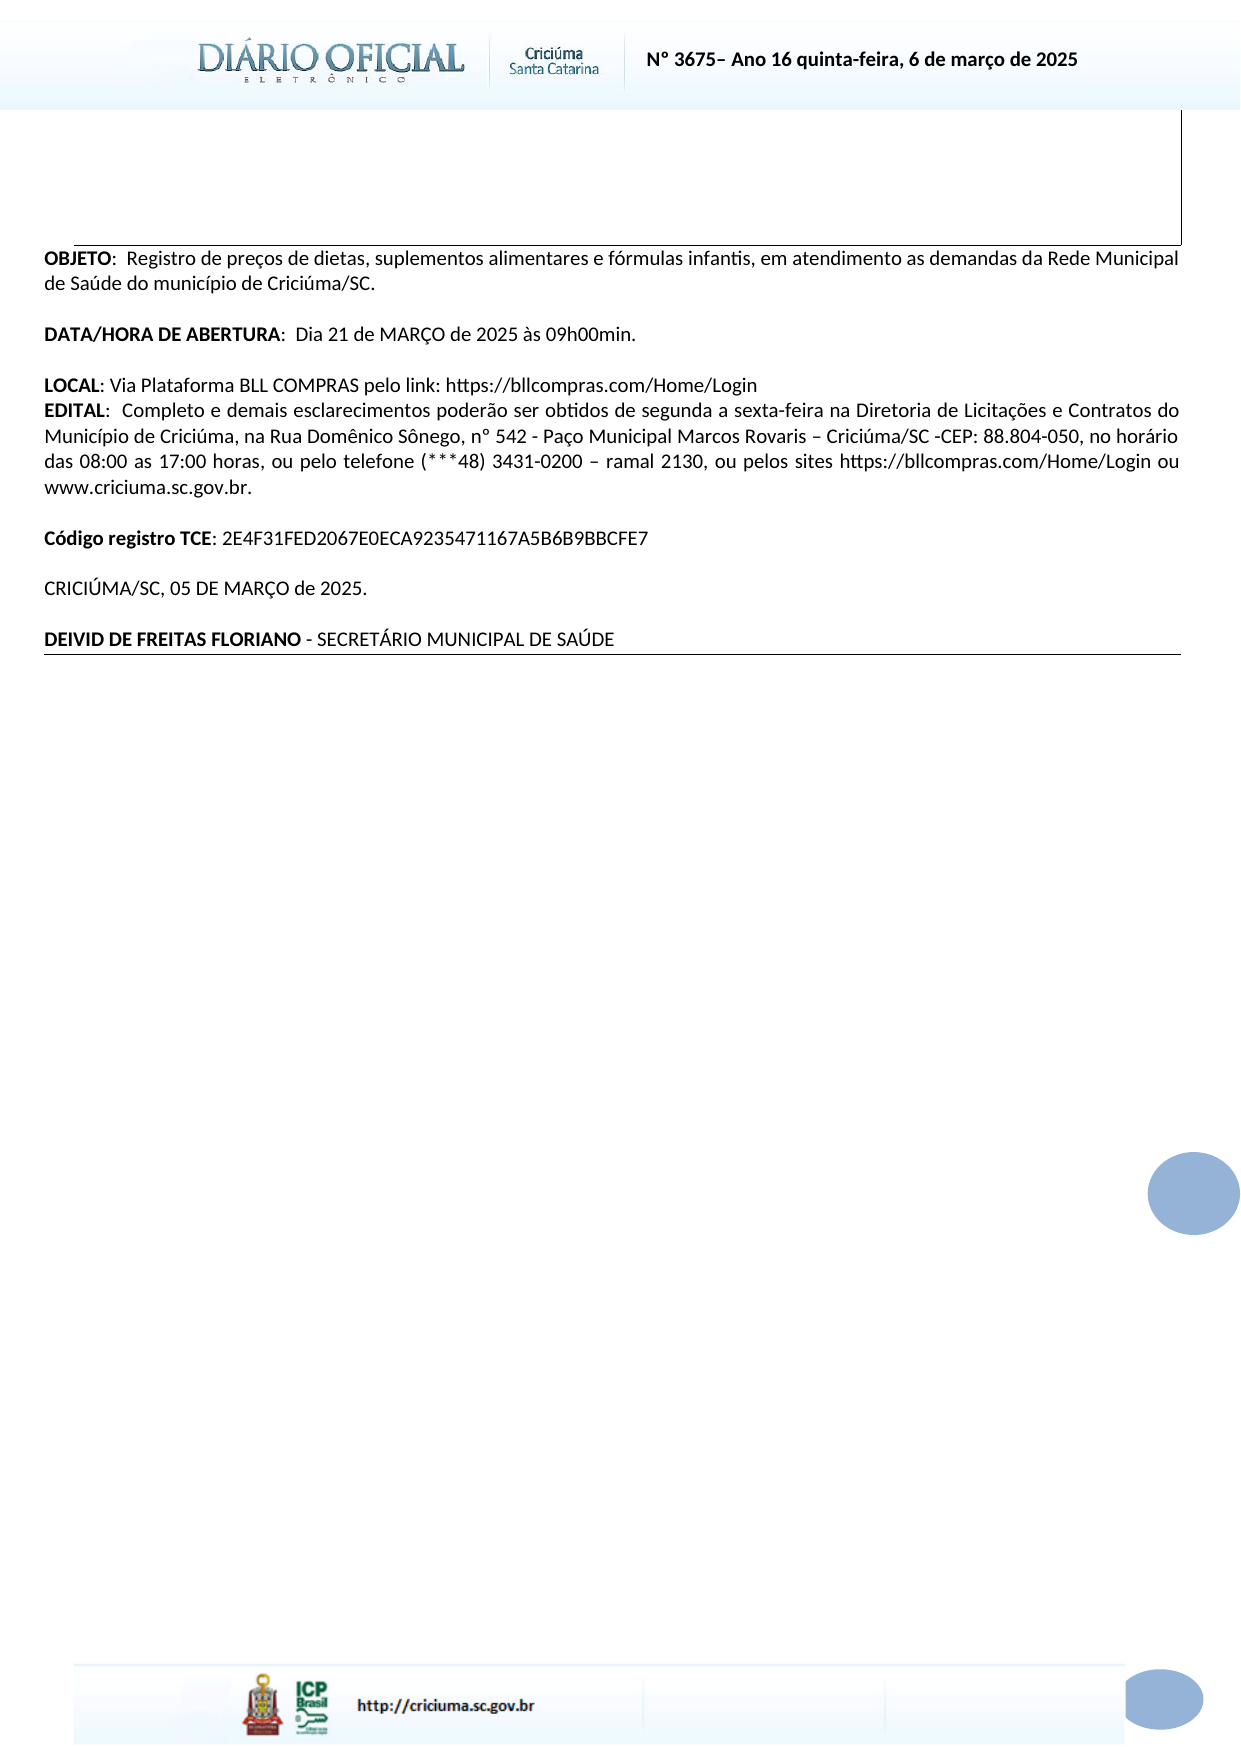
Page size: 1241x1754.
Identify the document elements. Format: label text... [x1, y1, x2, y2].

text EDITAL: Completo e demais esclarecimentos poderão ser obtidos de segunda a sexta-feira na Diretoria de Licitações e Contratos do Município de Criciúma, na Rua Domênico Sônego, nº 542 - Paço Municipal Marcos Rovaris – Criciúma/SC -CEP: 88.804-050, no horário das 08:00 as 17:00 horas, ou pelo telefone (***48) 3431-0200 – ramal 2130, ou pelos sites https://bllcompras.com/Home/Login ou www.criciuma.sc.gov.br. [44, 398, 1181, 499]
text LOCAL: Via Plataforma BLL COMPRAS pelo link: https://bllcompras.com/Home/Login [44, 372, 1181, 398]
text CRICIÚMA/SC, 05 DE MARÇO de 2025. [44, 576, 1181, 601]
text OBJETO: Registro de preços de dietas, suplementos alimentares e fórmulas infantis, em atendimento as demandas da Rede Municipal de Saúde do município de Criciúma/SC. [44, 245, 1181, 296]
text DEIVID DE FREITAS FLORIANO - SECRETÁRIO MUNICIPAL DE SAÚDE [44, 626, 1181, 654]
text Código registro TCE: 2E4F31FED2067E0ECA9235471167A5B6B9BBCFE7 [44, 525, 1181, 550]
text DATA/HORA DE ABERTURA: Dia 21 de MARÇO de 2025 às 09h00min. [44, 321, 1181, 347]
